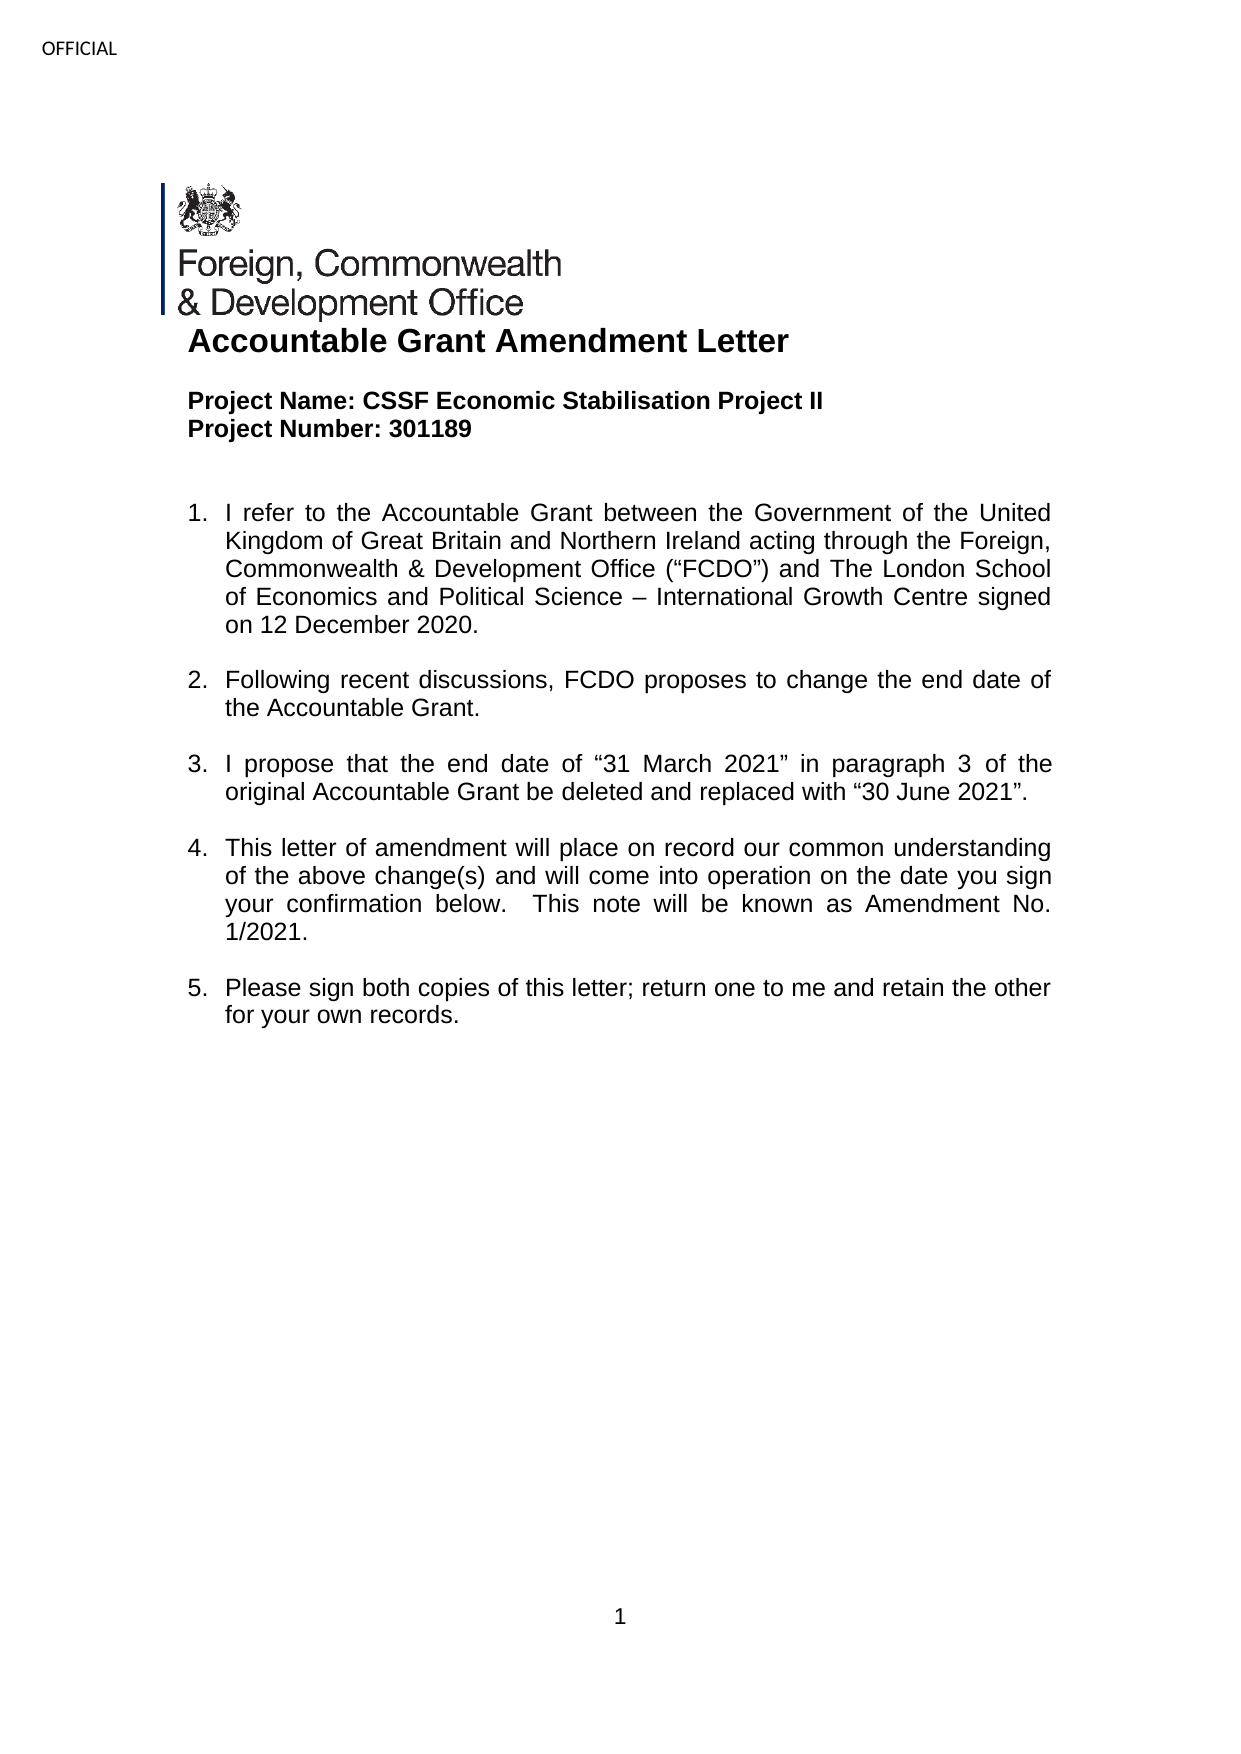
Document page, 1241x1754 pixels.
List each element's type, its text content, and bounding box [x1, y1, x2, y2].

list This letter of amendment will place on record our common understanding of the above change(s) and will come into operation on the date you sign your confirmation below. This note will be known as Amendment No. 1/2021. [187, 834, 1053, 946]
list I propose that the end date of “31 March 2021” in paragraph 3 of the original Accountable Grant be deleted and replaced with “30 June 2021”. [187, 750, 1053, 806]
text Accountable Grant Amendment Letter [187, 322, 1053, 359]
list Following recent discussions, FCDO proposes to change the end date of the Accountable Grant. [187, 666, 1053, 722]
text Project Number: 301189 [187, 415, 1053, 443]
list I refer to the Accountable Grant between the Government of the United Kingdom of Great Britain and Northern Ireland acting through the Foreign, Commonwealth & Development Office (“FCDO”) and The London School of Economics and Political Science – International Growth Centre signed on 12 December 2020. [187, 499, 1053, 638]
text Project Name: CSSF Economic Stabilisation Project II [187, 387, 1053, 415]
list Please sign both copies of this letter; return one to me and retain the other for your own records. [187, 973, 1053, 1029]
picture [161, 183, 563, 322]
